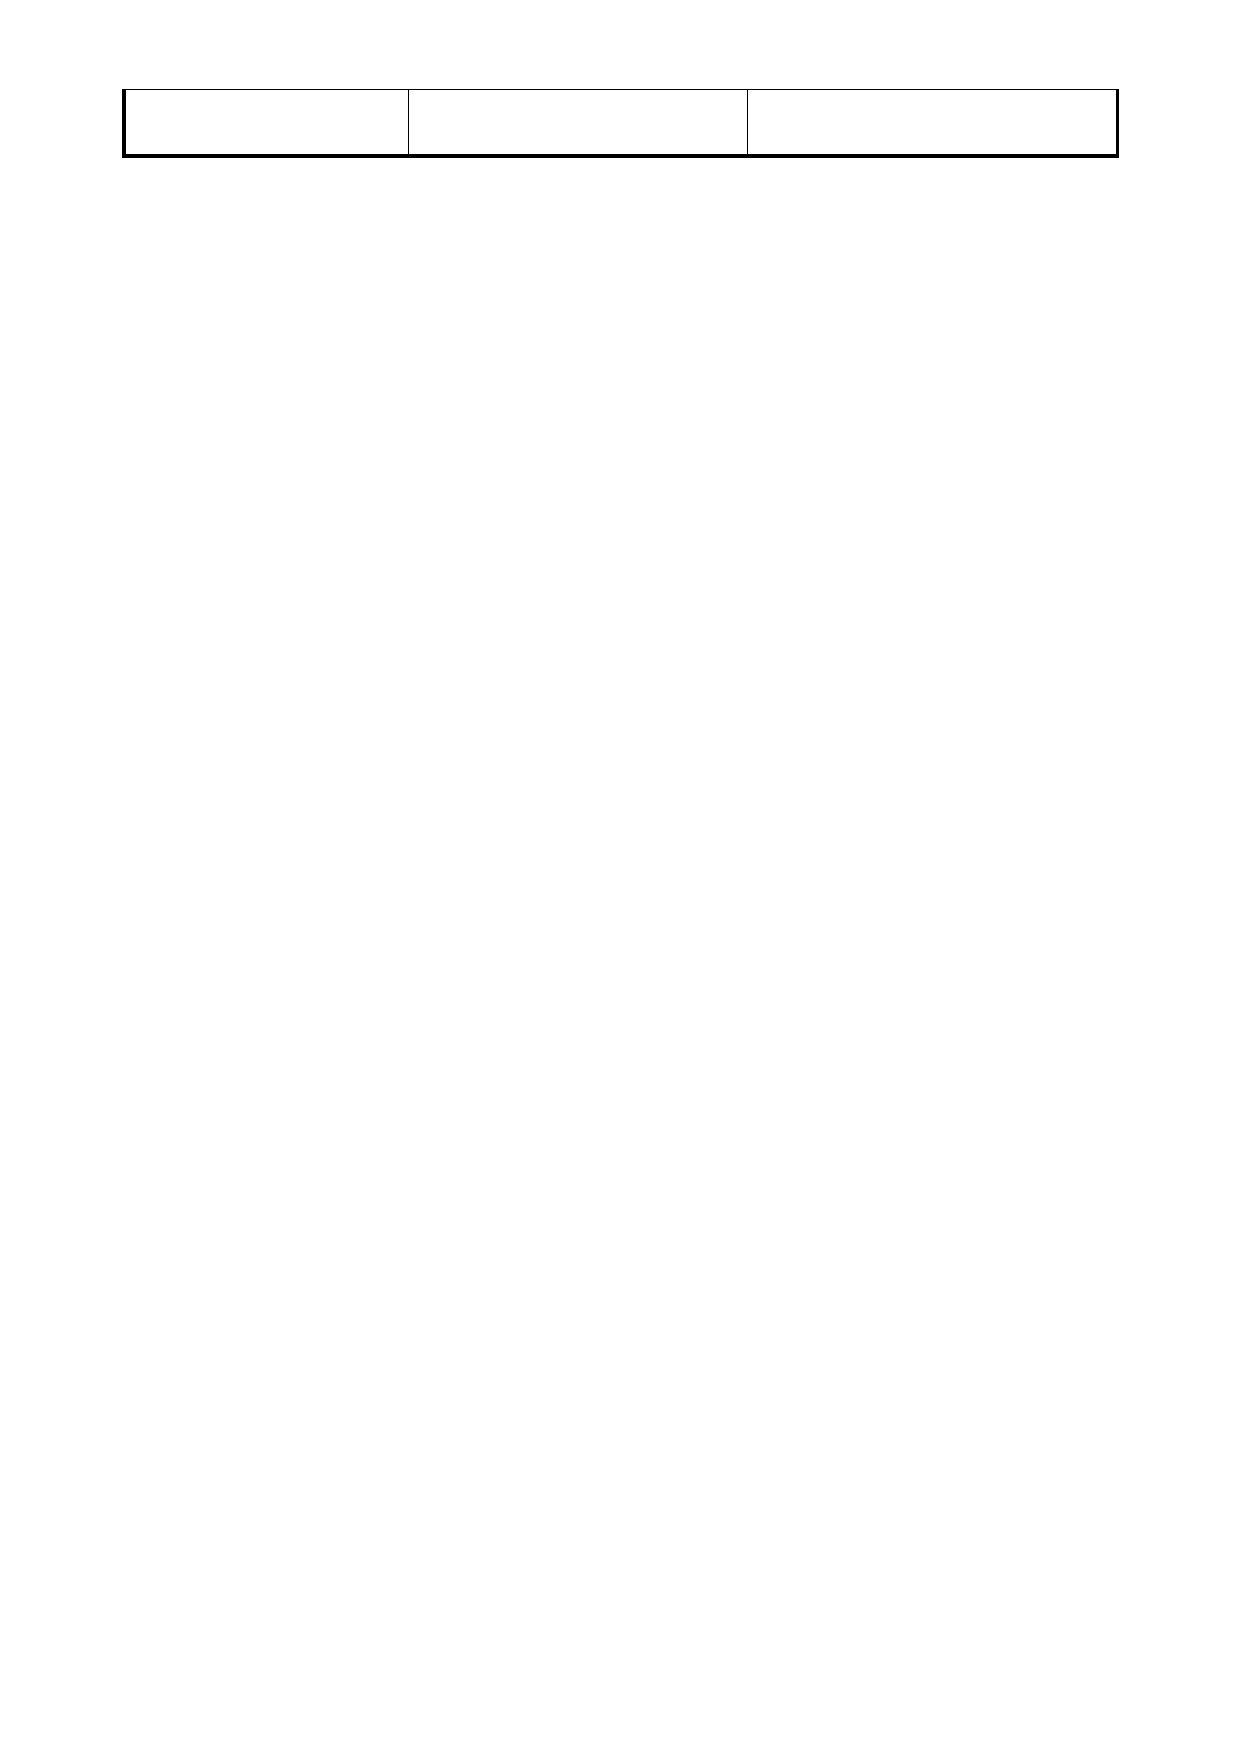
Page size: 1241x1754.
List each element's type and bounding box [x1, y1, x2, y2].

table_cell [126, 90, 408, 154]
table_cell [409, 90, 747, 154]
table_cell [748, 90, 1116, 154]
